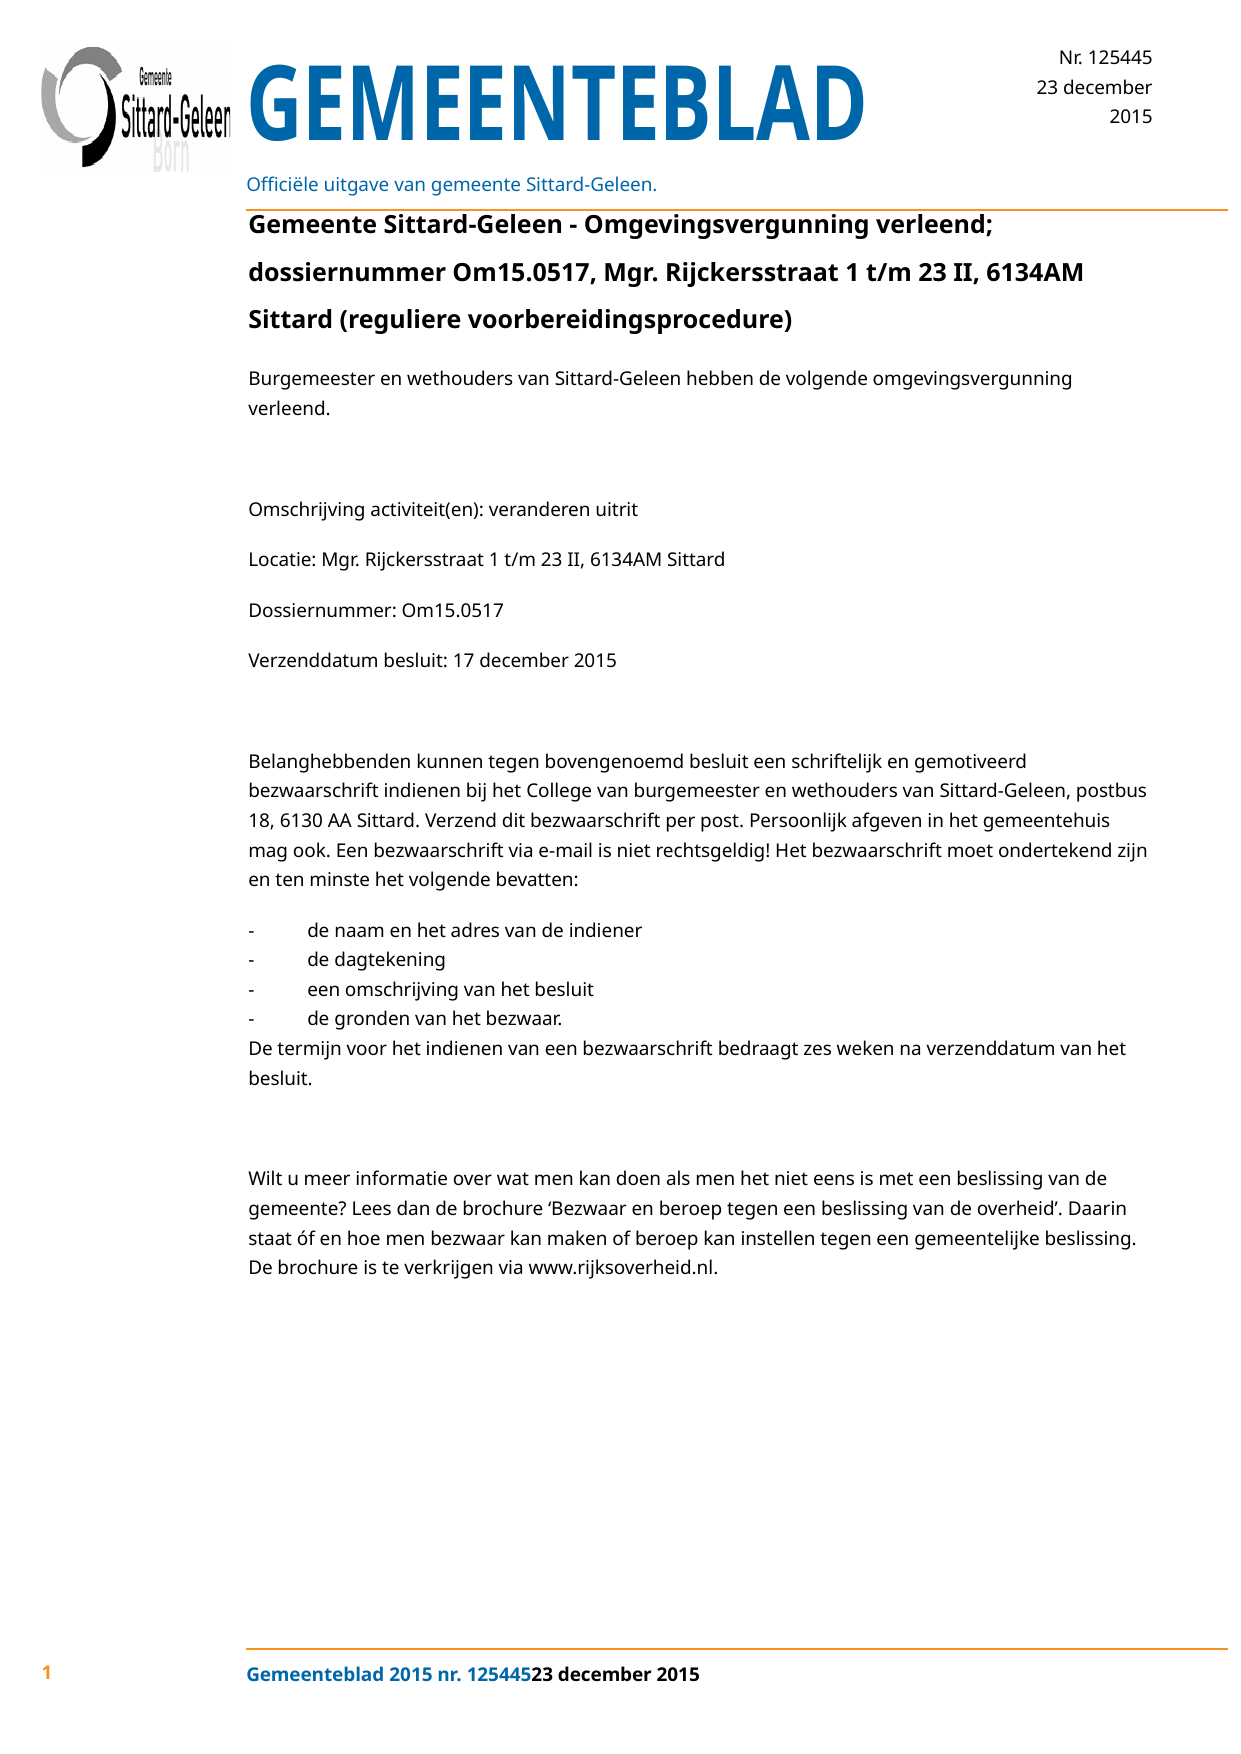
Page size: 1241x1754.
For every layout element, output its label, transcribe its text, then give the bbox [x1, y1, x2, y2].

text Locatie: Mgr. Rijckersstraat 1 t/m 23 II, 6134AM Sittard [248, 546, 1152, 572]
text Dossiernummer: Om15.0517 [248, 597, 1152, 622]
picture [41, 47, 231, 172]
list de gronden van het bezwaar. [248, 1006, 1152, 1031]
list de naam en het adres van de indiener [248, 917, 1152, 942]
text Burgemeester en wethouders van Sittard-Geleen hebben de volgende omgevingsvergunning verleend. [248, 366, 1152, 421]
text Gemeente Sittard-Geleen - Omgevingsvergunning verleend; dossiernummer Om15.0517, Mgr. Rijckersstraat 1 t/m 23 II, 6134AM Sittard (reguliere voorbereidingsprocedure) [248, 211, 1152, 336]
text Omschrijving activiteit(en): veranderen uitrit [248, 496, 1152, 522]
list de dagtekening [248, 946, 1152, 972]
list een omschrijving van het besluit [248, 976, 1152, 1002]
text Belanghebbenden kunnen tegen bovengenoemd besluit een schriftelijk en gemotiveerd bezwaarschrift indienen bij het College van burgemeester en wethouders van Sittard-Geleen, postbus 18, 6130 AA Sittard. Verzend dit bezwaarschrift per post. Persoonlijk afgeven in het gemeentehuis mag ook. Een bezwaarschrift via e-mail is niet rechtsgeldig! Het bezwaarschrift moet ondertekend zijn en ten minste het volgende bevatten: [248, 748, 1152, 892]
text Verzenddatum besluit: 17 december 2015 [248, 647, 1152, 673]
text De termijn voor het indienen van een bezwaarschrift bedraagt zes weken na verzenddatum van het besluit. [248, 1035, 1152, 1090]
text Wilt u meer informatie over wat men kan doen als men het niet eens is met een beslissing van de gemeente? Lees dan de brochure ‘Bezwaar en beroep tegen een beslissing van de overheid’. Daarin staat óf en hoe men bezwaar kan maken of beroep kan instellen tegen een gemeentelijke beslissing. De brochure is te verkrijgen via www.rijksoverheid.nl. [248, 1166, 1152, 1280]
